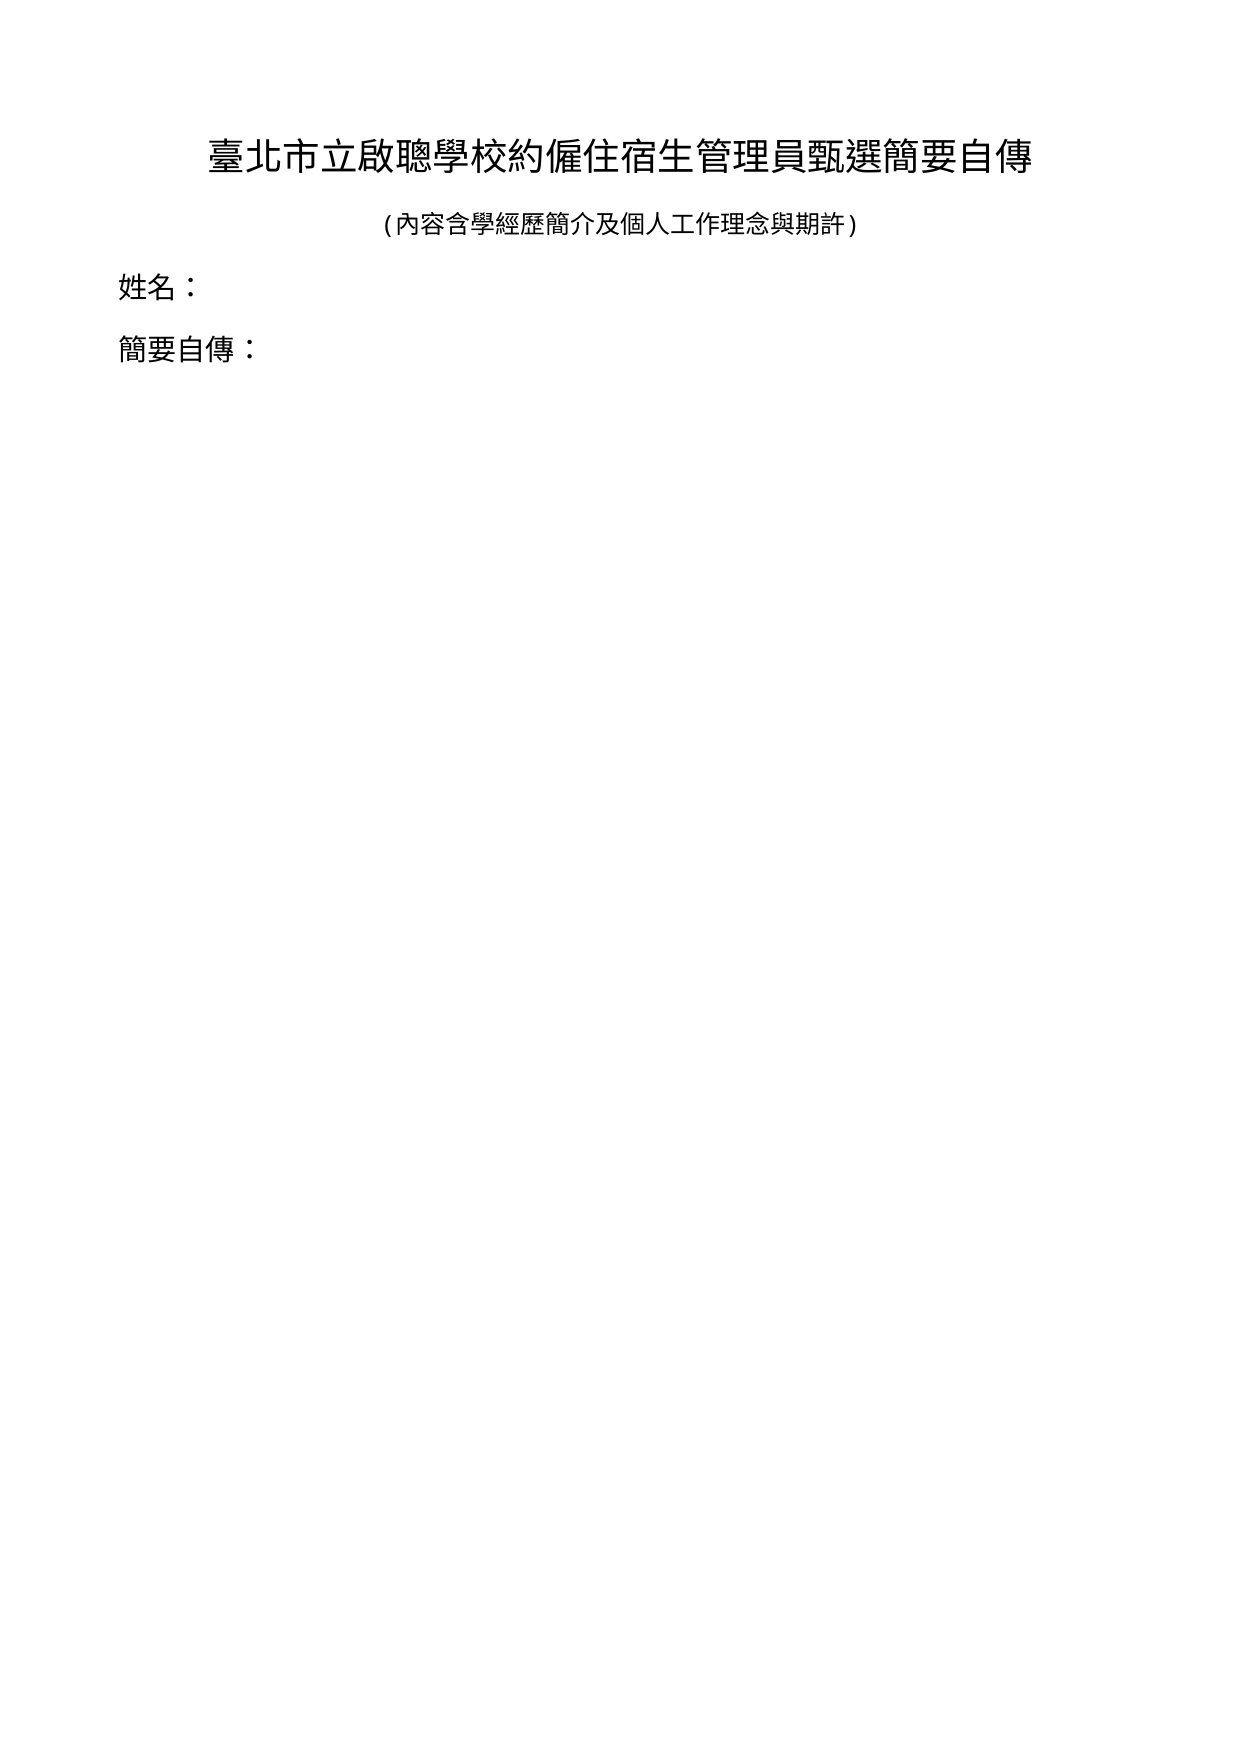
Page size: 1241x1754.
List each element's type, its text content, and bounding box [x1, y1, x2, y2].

text 臺北市立啟聰學校約僱住宿生管理員甄選簡要自傳 [118, 127, 1122, 181]
text 簡要自傳： [118, 306, 1122, 369]
text (內容含學經歷簡介及個人工作理念與期許) [118, 181, 1122, 244]
text 姓名： [118, 244, 1122, 306]
